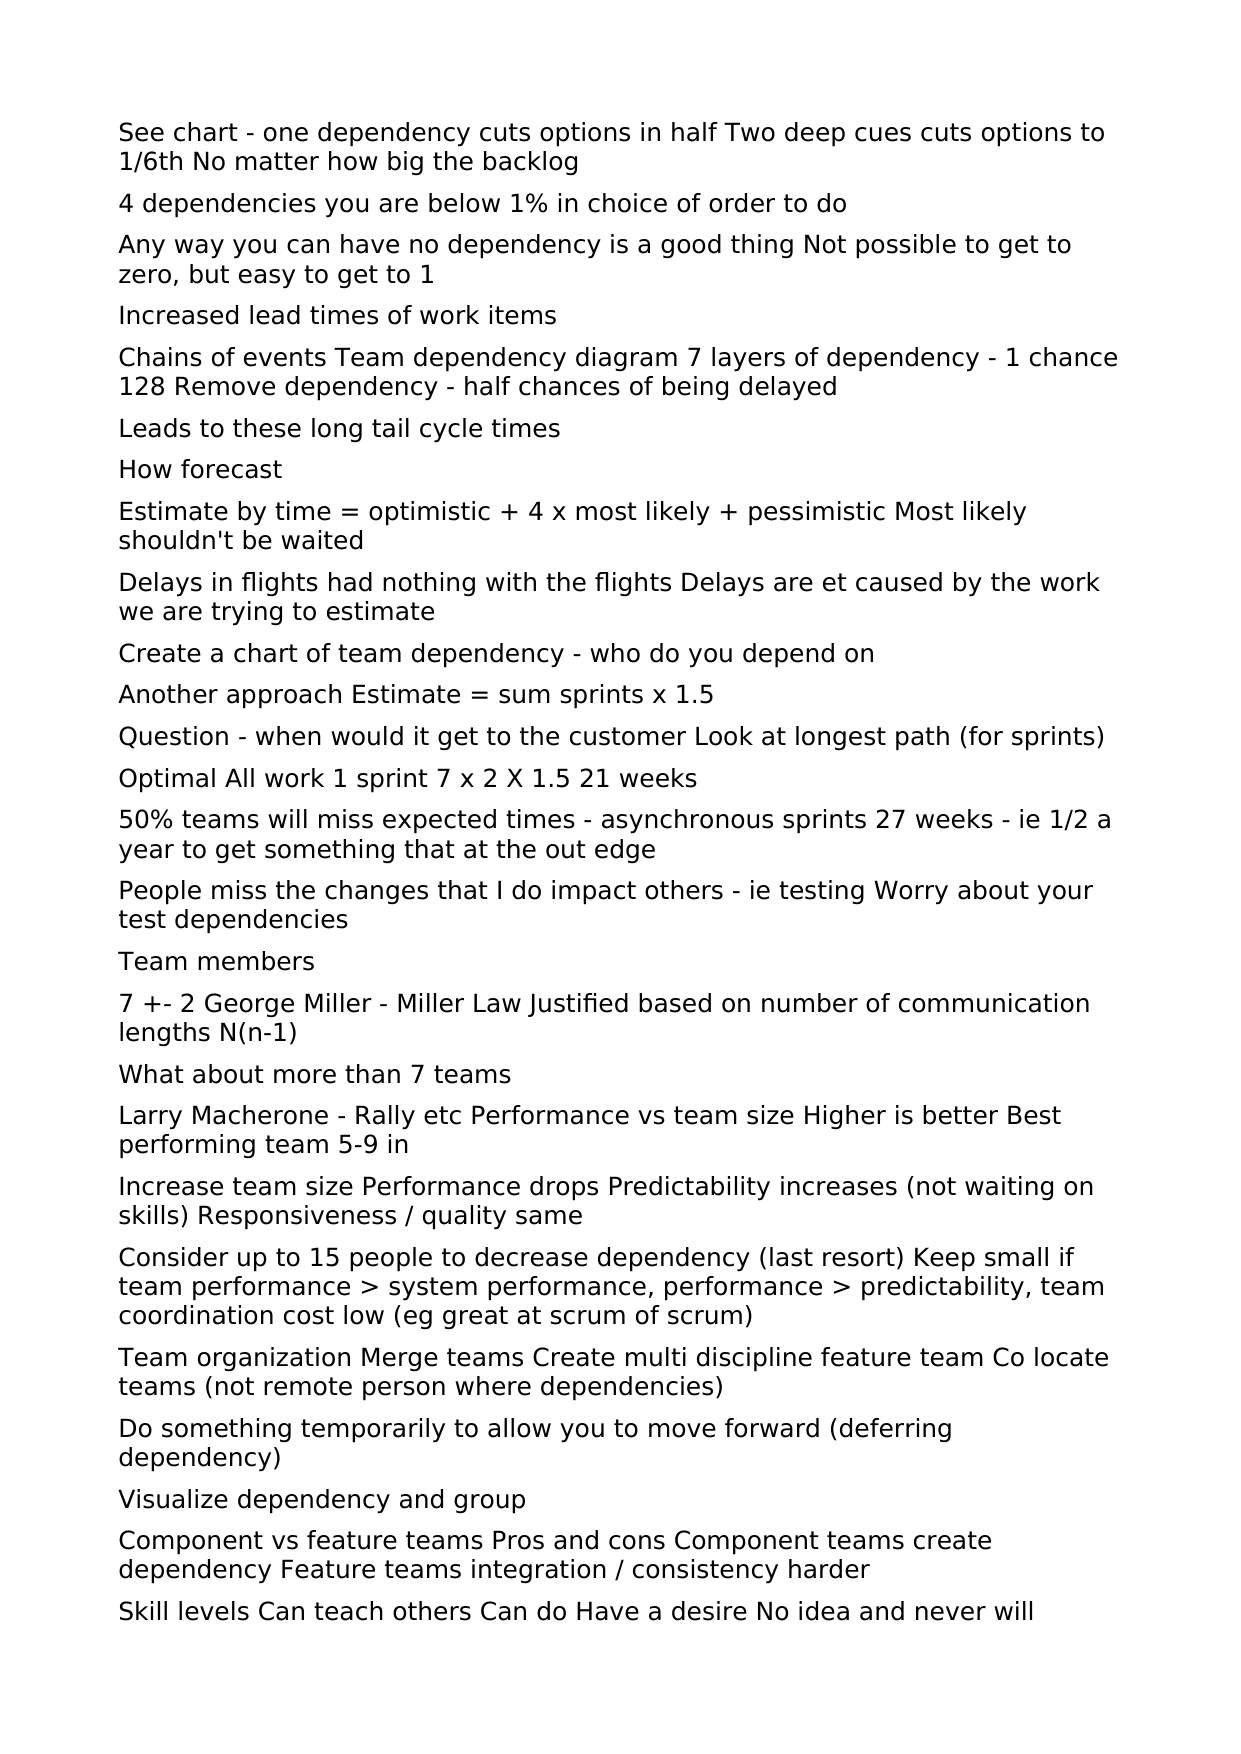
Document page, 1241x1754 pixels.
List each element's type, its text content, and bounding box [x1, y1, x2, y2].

text Larry Macherone - Rally etc Performance vs team size Higher is better Best performing team 5-9 in [118, 1101, 1122, 1160]
text Skill levels Can teach others Can do Have a desire No idea and never will [118, 1597, 1122, 1626]
text 7 +- 2 George Miller - Miller Law Justified based on number of communication lengths N(n-1) [118, 989, 1122, 1047]
text Estimate by time = optimistic + 4 x most likely + pessimistic Most likely shouldn't be waited [118, 497, 1122, 556]
text People miss the changes that I do impact others - ie testing Worry about your test dependencies [118, 876, 1122, 935]
text Chains of events Team dependency diagram 7 layers of dependency - 1 chance 128 Remove dependency - half chances of being delayed [118, 343, 1122, 401]
text See chart - one dependency cuts options in half Two deep cues cuts options to 1/6th No matter how big the backlog [118, 118, 1122, 176]
text Team organization Merge teams Create multi discipline feature team Co locate teams (not remote person where dependencies) [118, 1343, 1122, 1401]
text How forecast [118, 456, 1122, 485]
text Visualize dependency and group [118, 1485, 1122, 1514]
text Increased lead times of work items [118, 301, 1122, 331]
text Optimal All work 1 sprint 7 x 2 X 1.5 21 weeks [118, 764, 1122, 793]
text Delays in flights had nothing with the flights Delays are et caused by the work we are trying to estimate [118, 568, 1122, 626]
text 4 dependencies you are below 1% in choice of order to do [118, 189, 1122, 218]
text Create a chart of team dependency - who do you depend on [118, 639, 1122, 668]
text Question - when would it get to the customer Look at longest path (for sprints) [118, 722, 1122, 751]
text Leads to these long tail cycle times [118, 414, 1122, 443]
text Do something temporarily to allow you to move forward (deferring dependency) [118, 1414, 1122, 1472]
text 50% teams will miss expected times - asynchronous sprints 27 weeks - ie 1/2 a year to get something that at the out edge [118, 806, 1122, 864]
text Any way you can have no dependency is a good thing Not possible to get to zero, but easy to get to 1 [118, 231, 1122, 289]
text Component vs feature teams Pros and cons Component teams create dependency Feature teams integration / consistency harder [118, 1526, 1122, 1585]
text What about more than 7 teams [118, 1060, 1122, 1089]
text Team members [118, 947, 1122, 976]
text Consider up to 15 people to decrease dependency (last resort) Keep small if team performance > system performance, performance > predictability, team coordination cost low (eg great at scrum of scrum) [118, 1243, 1122, 1331]
text Another approach Estimate = sum sprints x 1.5 [118, 681, 1122, 710]
text Increase team size Performance drops Predictability increases (not waiting on skills) Responsiveness / quality same [118, 1172, 1122, 1231]
